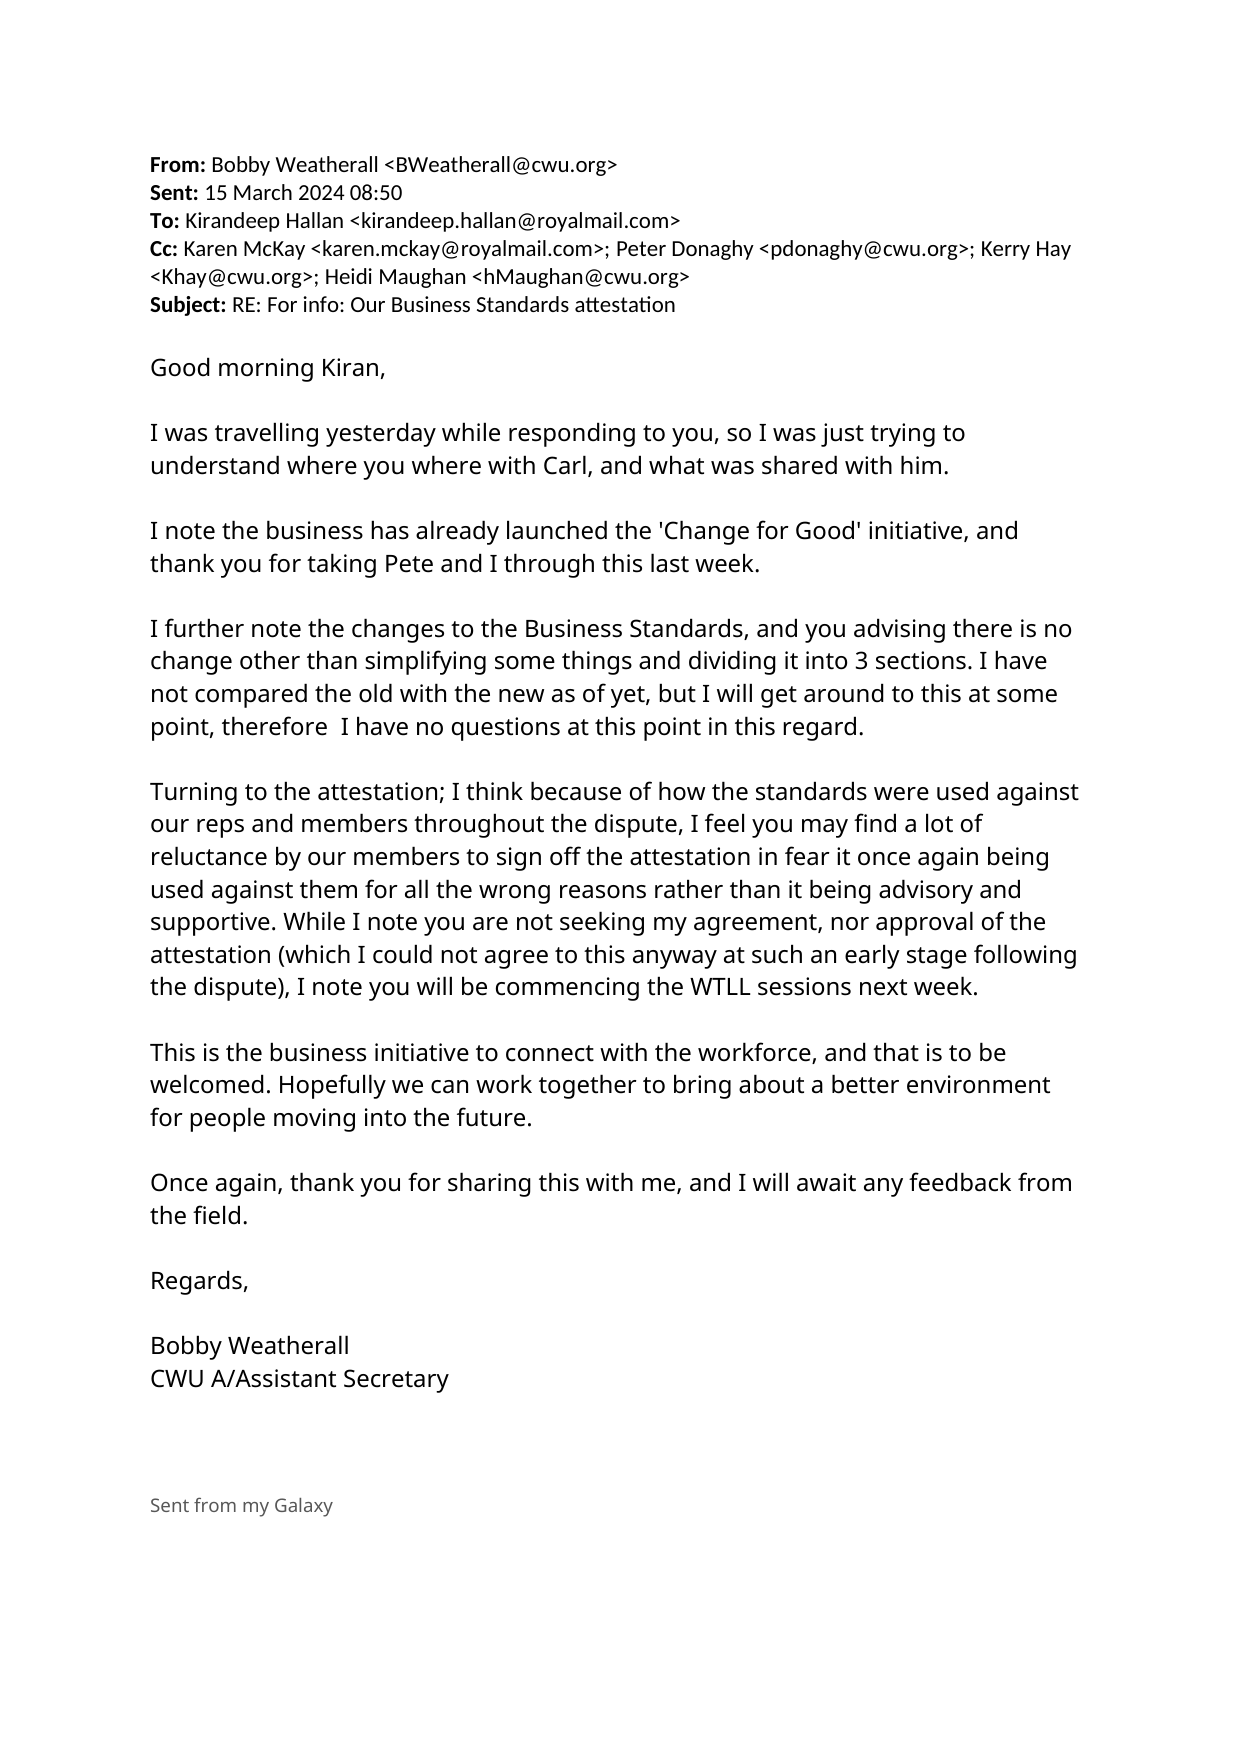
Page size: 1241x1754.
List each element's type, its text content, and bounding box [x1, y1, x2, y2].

text Once again, thank you for sharing this with me, and I will await any feedback from the field. [150, 1166, 1090, 1231]
text Sent from my Galaxy [150, 1492, 1090, 1517]
text Good morning Kiran, [150, 351, 1090, 383]
text This is the business initiative to connect with the workforce, and that is to be welcomed. Hopefully we can work together to bring about a better environment for people moving into the future. [150, 1035, 1090, 1133]
text I further note the changes to the Business Standards, and you advising there is no change other than simplifying some things and dividing it into 3 sections. I have not compared the old with the new as of yet, but I will get around to this at some point, therefore I have no questions at this point in this regard. [150, 612, 1090, 742]
text CWU A/Assistant Secretary [150, 1361, 1090, 1394]
text From: Bobby Weatherall <BWeatherall@cwu.org> Sent: 15 March 2024 08:50 To: Kirandeep Hallan <kirandeep.hallan@royalmail.com> Cc: Karen McKay <karen.mckay@royalmail.com>; Peter Donaghy <pdonaghy@cwu.org>; Kerry Hay <Khay@cwu.org>; Heidi Maughan <hMaughan@cwu.org> Subject: RE: For info: Our Business Standards attestation [150, 150, 1090, 318]
text I was travelling yesterday while responding to you, so I was just trying to understand where you where with Carl, and what was shared with him. [150, 416, 1090, 481]
text I note the business has already launched the 'Change for Good' initiative, and thank you for taking Pete and I through this last week. [150, 514, 1090, 579]
text Regards, [150, 1264, 1090, 1296]
text Turning to the attestation; I think because of how the standards were used against our reps and members throughout the dispute, I feel you may find a lot of reluctance by our members to sign off the attestation in fear it once again being used against them for all the wrong reasons rather than it being advisory and supportive. While I note you are not seeking my agreement, nor approval of the attestation (which I could not agree to this anyway at such an early stage following the dispute), I note you will be commencing the WTLL sessions next week. [150, 774, 1090, 1003]
text Bobby Weatherall [150, 1329, 1090, 1361]
